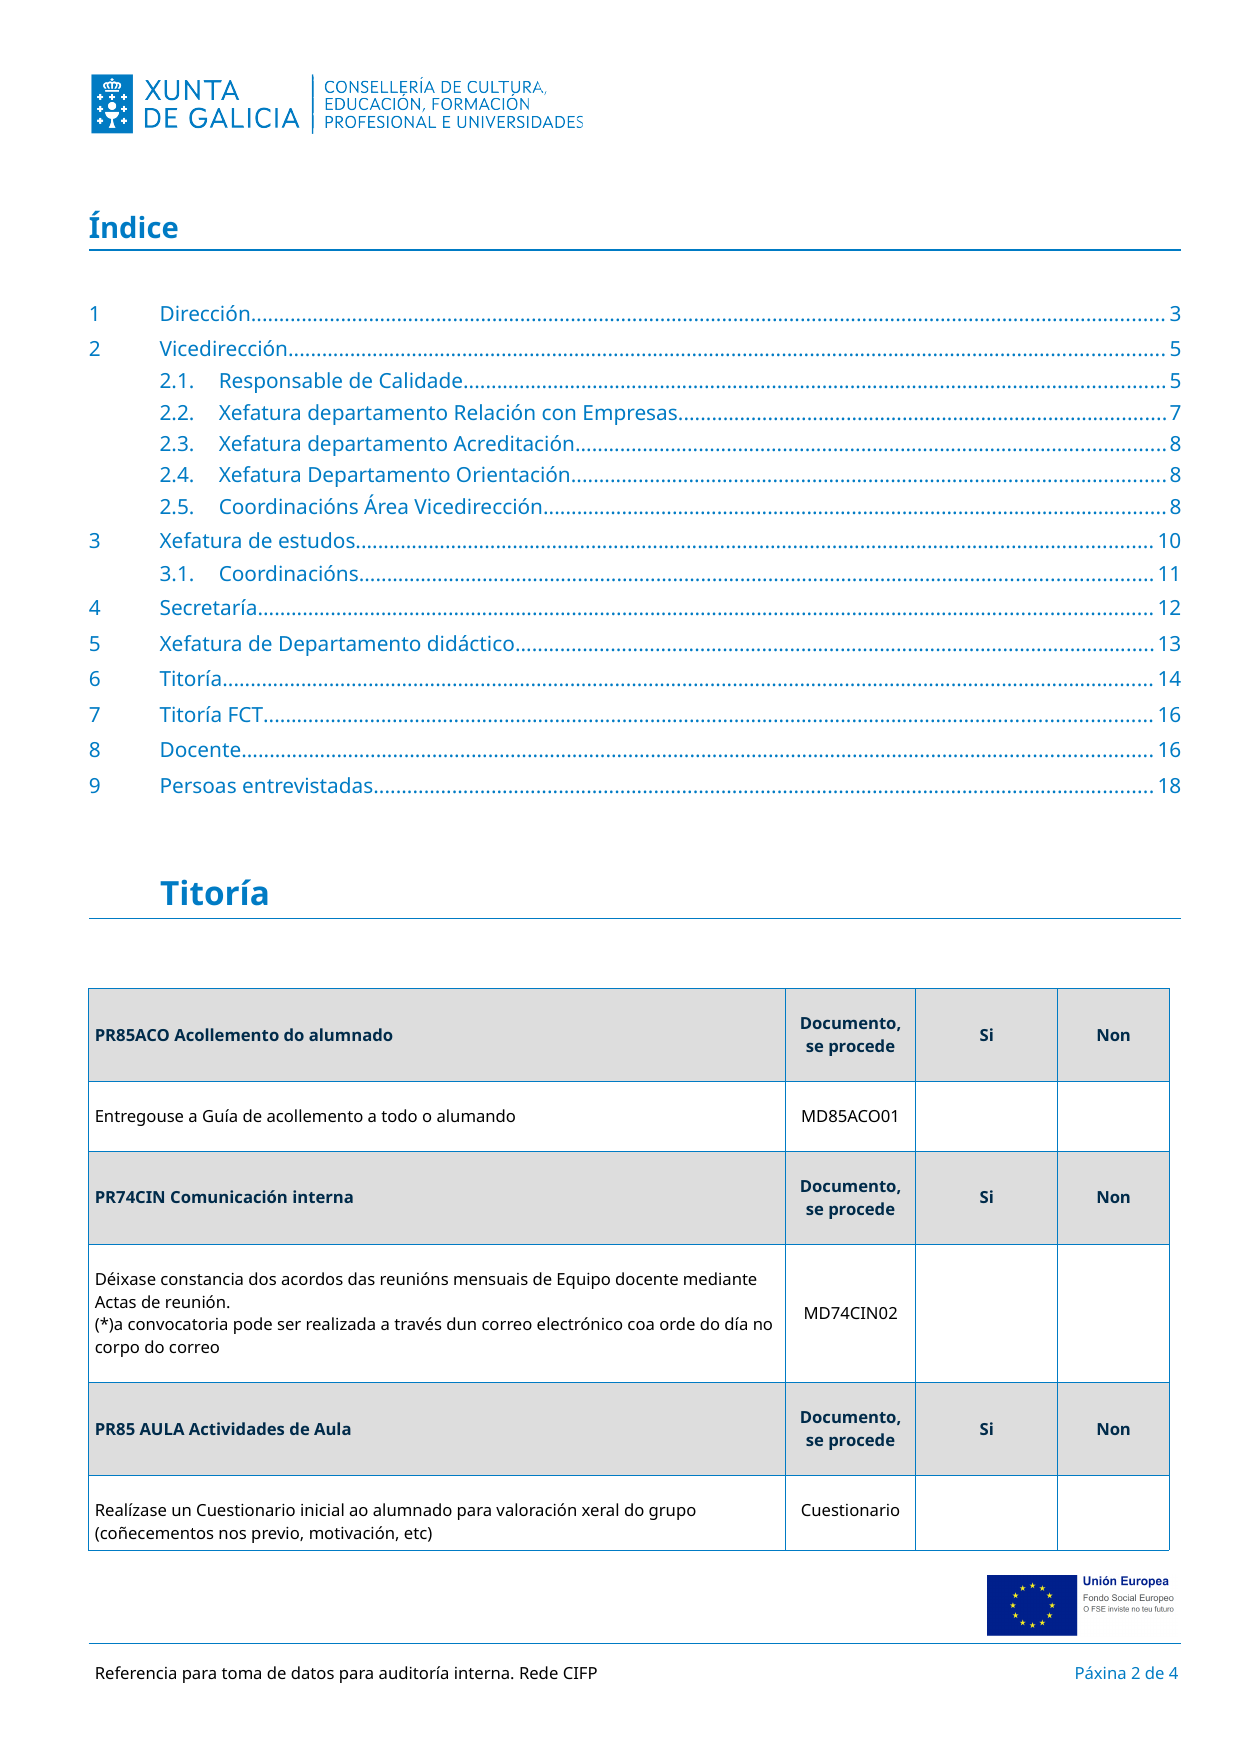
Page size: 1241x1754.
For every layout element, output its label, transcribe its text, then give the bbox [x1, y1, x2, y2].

table_cell [916, 1245, 1057, 1382]
table_cell Cuestionario [786, 1476, 915, 1550]
picture [106, 76, 584, 134]
table_cell MD74CIN02 [786, 1245, 915, 1382]
subtitle 7 Titoría FCT 16 [88, 700, 1181, 728]
table_cell [1058, 1082, 1169, 1151]
subtitle 2.2. Xefatura departamento Relación con Empresas 7 [159, 398, 1181, 426]
table_cell [916, 1082, 1057, 1151]
table_cell PR85 AULA Actividades de Aula [89, 1383, 785, 1475]
subtitle 4 Secretaría 12 [88, 593, 1181, 622]
table_cell PR74CIN Comunicación interna [89, 1152, 785, 1244]
table_header Non [1058, 989, 1169, 1081]
subtitle 2 Vicedirección 5 [88, 334, 1181, 363]
subtitle 8 Docente 16 [88, 736, 1181, 764]
subtitle 2.3. Xefatura departamento Acreditación 8 [159, 429, 1181, 457]
subtitle Titoría [88, 870, 1181, 919]
table_cell Realízase un Cuestionario inicial ao alumnado para valoración xeral do grupo (coñecementos nos previo, motivación, etc) [89, 1476, 785, 1550]
table_cell Non [1058, 1383, 1169, 1475]
text Índice [88, 207, 1181, 251]
table_header Si [916, 989, 1057, 1081]
subtitle 3 Xefatura de estudos 10 [88, 527, 1181, 555]
table_cell MD85ACO01 [786, 1082, 915, 1151]
subtitle 3.1. Coordinacións 11 [159, 559, 1181, 587]
table_cell [1058, 1245, 1169, 1382]
table_cell Si [916, 1152, 1057, 1244]
table_cell [916, 1476, 1057, 1550]
subtitle 5 Xefatura de Departamento didáctico 13 [88, 629, 1181, 657]
table_cell [1058, 1476, 1169, 1550]
table_header Documento, se procede [786, 989, 915, 1081]
subtitle 2.5. Coordinacións Área Vicedirección 8 [159, 492, 1181, 520]
subtitle 2.4. Xefatura Departamento Orientación 8 [159, 460, 1181, 489]
subtitle 9 Persoas entrevistadas 18 [88, 771, 1181, 799]
table_header PR85ACO Acollemento do alumnado [89, 989, 785, 1081]
subtitle 1 Dirección 3 [88, 299, 1181, 327]
table_cell Documento, se procede [786, 1383, 915, 1475]
subtitle 6 Titoría 14 [88, 664, 1181, 693]
table_cell Documento, se procede [786, 1152, 915, 1244]
subtitle 2.1. Responsable de Calidade 5 [159, 366, 1181, 395]
table_cell Non [1058, 1152, 1169, 1244]
table_cell Déixase constancia dos acordos das reunións mensuais de Equipo docente mediante Actas de reunión. (*)a convocatoria pode ser realizada a través dun correo electrónico coa orde do día no corpo do correo [89, 1245, 785, 1382]
table_cell Si [916, 1383, 1057, 1475]
table_cell Entregouse a Guía de acollemento a todo o alumando [89, 1082, 785, 1151]
picture [986, 1574, 1179, 1637]
